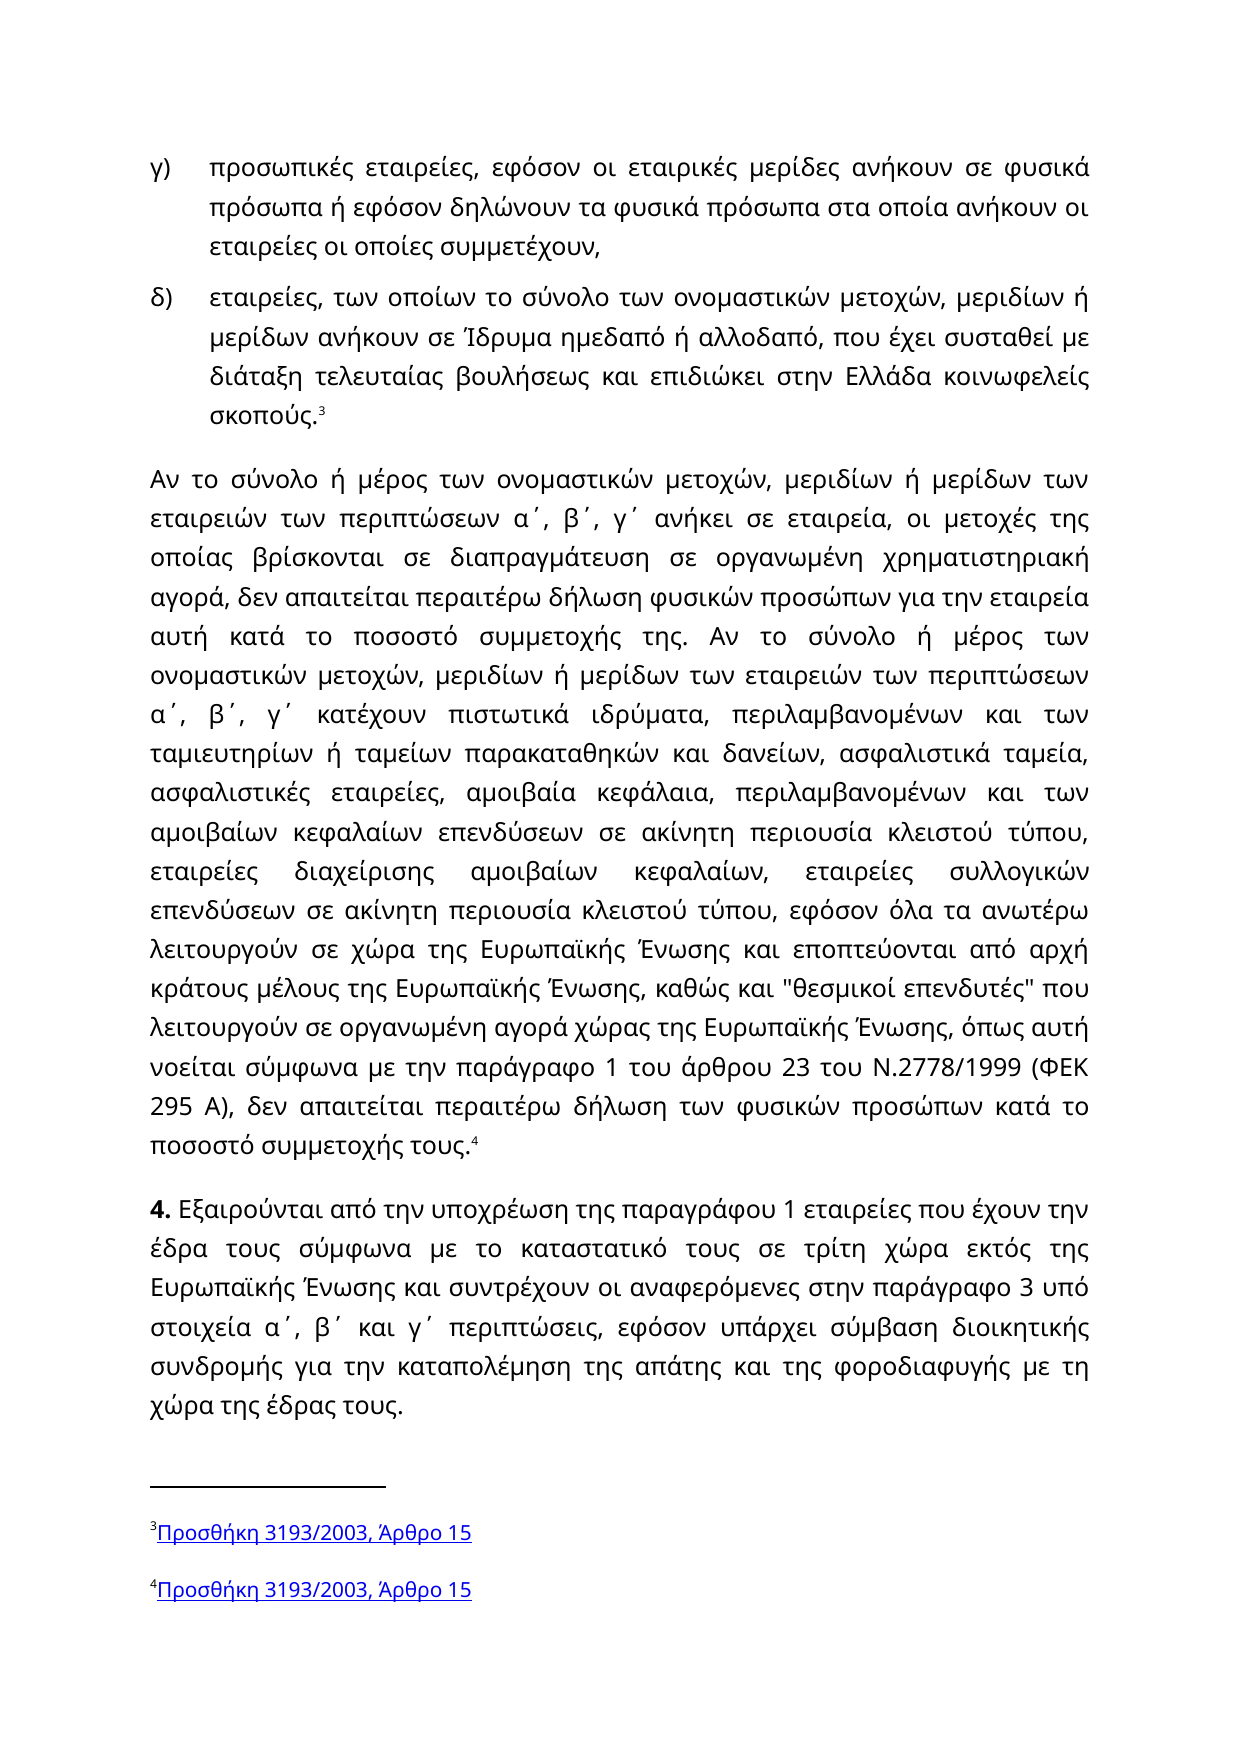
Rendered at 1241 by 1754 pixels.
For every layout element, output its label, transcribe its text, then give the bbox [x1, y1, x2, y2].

list δ) εταιρείες, των οποίων το σύνολο των ονομαστικών μετοχών, μεριδίων ή μερίδων ανήκουν σε Ίδρυμα ημεδαπό ή αλλοδαπό, που έχει συσταθεί με διάταξη τελευταίας βουλήσεως και επιδιώκει στην Ελλάδα κοινωφελείς σκοπούς. [150, 280, 1090, 432]
text Προσθήκη 3193/2003, Άρθρο 15 [150, 1518, 1090, 1546]
text Αν το σύνολο ή μέρος των ονομαστικών μετοχών, μεριδίων ή μερίδων των εταιρειών των περιπτώσεων α΄, β΄, γ΄ ανήκει σε εταιρεία, οι μετοχές της οποίας βρίσκονται σε διαπραγμάτευση σε οργανωμένη χρηματιστηριακή αγορά, δεν απαιτείται περαιτέρω δήλωση φυσικών προσώπων για την εταιρεία αυτή κατά το ποσοστό συμμετοχής της. Αν το σύνολο ή μέρος των ονομαστικών μετοχών, μεριδίων ή μερίδων των εταιρειών των περιπτώσεων α΄, β΄, γ΄ κατέχουν πιστωτικά ιδρύματα, περιλαμβανομένων και των ταμιευτηρίων ή ταμείων παρακαταθηκών και δανείων, ασφαλιστικά ταμεία, ασφαλιστικές εταιρείες, αμοιβαία κεφάλαια, περιλαμβανομένων και των αμοιβαίων κεφαλαίων επενδύσεων σε ακίνητη περιουσία κλειστού τύπου, εταιρείες διαχείρισης αμοιβαίων κεφαλαίων, εταιρείες συλλογικών επενδύσεων σε ακίνητη περιουσία κλειστού τύπου, εφόσον όλα τα ανωτέρω λειτουργούν σε χώρα της Ευρωπαϊκής Ένωσης και εποπτεύονται από αρχή κράτους μέλους της Ευρωπαϊκής Ένωσης, καθώς και "θεσμικοί επενδυτές" που λειτουργούν σε οργανωμένη αγορά χώρας της Ευρωπαϊκής Ένωσης, όπως αυτή νοείται σύμφωνα με την παράγραφο 1 του άρθρου 23 του Ν.2778/1999 (ΦΕΚ 295 Α), δεν απαιτείται περαιτέρω δήλωση των φυσικών προσώπων κατά το ποσοστό συμμετοχής τους. [150, 462, 1090, 1162]
text 4. Εξαιρούνται από την υποχρέωση της παραγράφου 1 εταιρείες που έχουν την έδρα τους σύμφωνα με το καταστατικό τους σε τρίτη χώρα εκτός της Ευρωπαϊκής Ένωσης και συντρέχουν οι αναφερόμενες στην παράγραφο 3 υπό στοιχεία α΄, β΄ και γ΄ περιπτώσεις, εφόσον υπάρχει σύμβαση διοικητικής συνδρομής για την καταπολέμηση της απάτης και της φοροδιαφυγής με τη χώρα της έδρας τους. [150, 1192, 1090, 1422]
list γ) προσωπικές εταιρείες, εφόσον οι εταιρικές μερίδες ανήκουν σε φυσικά πρόσωπα ή εφόσον δηλώνουν τα φυσικά πρόσωπα στα οποία ανήκουν οι εταιρείες οι οποίες συμμετέχουν, [150, 150, 1090, 262]
text Προσθήκη 3193/2003, Άρθρο 15 [150, 1576, 1090, 1604]
